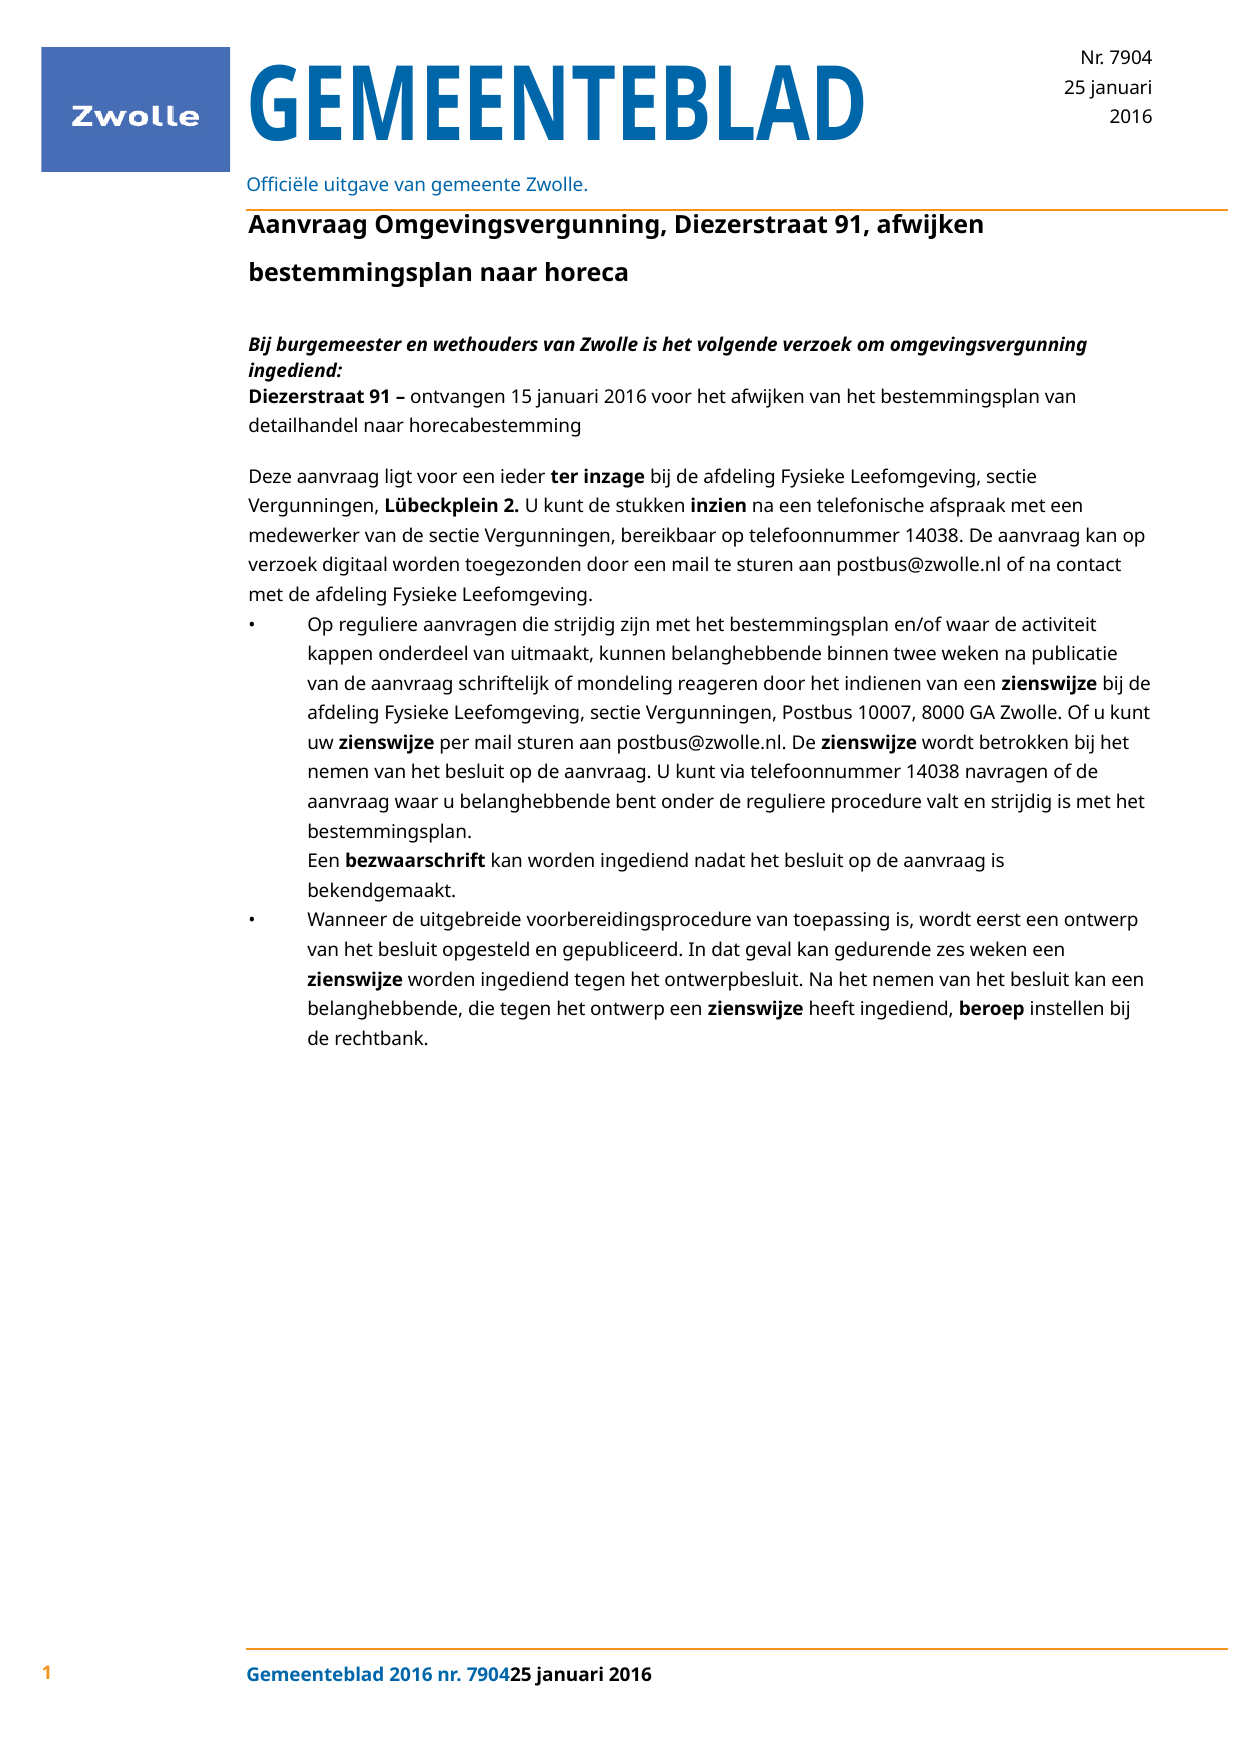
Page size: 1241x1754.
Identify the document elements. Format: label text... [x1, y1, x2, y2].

text Aanvraag Omgevingsvergunning, Diezerstraat 91, afwijken bestemmingsplan naar horeca [248, 211, 1152, 288]
picture [41, 47, 231, 172]
text Deze aanvraag ligt voor een ieder ter inzage bij de afdeling Fysieke Leefomgeving, sectie Vergunningen, Lübeckplein 2. U kunt de stukken inzien na een telefonische afspraak met een medewerker van de sectie Vergunningen, bereikbaar op telefoonnummer 14038. De aanvraag kan op verzoek digitaal worden toegezonden door een mail te sturen aan postbus@zwolle.nl of na contact met de afdeling Fysieke Leefomgeving. [248, 463, 1152, 607]
text Bij burgemeester en wethouders van Zwolle is het volgende verzoek om omgevingsvergunning ingediend: [248, 331, 1152, 383]
list Een bezwaarschrift kan worden ingediend nadat het besluit op de aanvraag is bekendgemaakt. [248, 847, 1152, 903]
list Wanneer de uitgebreide voorbereidingsprocedure van toepassing is, wordt eerst een ontwerp van het besluit opgesteld en gepubliceerd. In dat geval kan gedurende zes weken een zienswijze worden ingediend tegen het ontwerpbesluit. Na het nemen van het besluit kan een belanghebbende, die tegen het ontwerp een zienswijze heeft ingediend, beroep instellen bij de rechtbank. [248, 907, 1152, 1051]
text Diezerstraat 91 – ontvangen 15 januari 2016 voor het afwijken van het bestemmingsplan van detailhandel naar horecabestemming [248, 383, 1152, 438]
list Op reguliere aanvragen die strijdig zijn met het bestemmingsplan en/of waar de activiteit kappen onderdeel van uitmaakt, kunnen belanghebbende binnen twee weken na publicatie van de aanvraag schriftelijk of mondeling reageren door het indienen van een zienswijze bij de afdeling Fysieke Leefomgeving, sectie Vergunningen, Postbus 10007, 8000 GA Zwolle. Of u kunt uw zienswijze per mail sturen aan postbus@zwolle.nl. De zienswijze wordt betrokken bij het nemen van het besluit op de aanvraag. U kunt via telefoonnummer 14038 navragen of de aanvraag waar u belanghebbende bent onder de reguliere procedure valt en strijdig is met het bestemmingsplan. [248, 611, 1152, 844]
